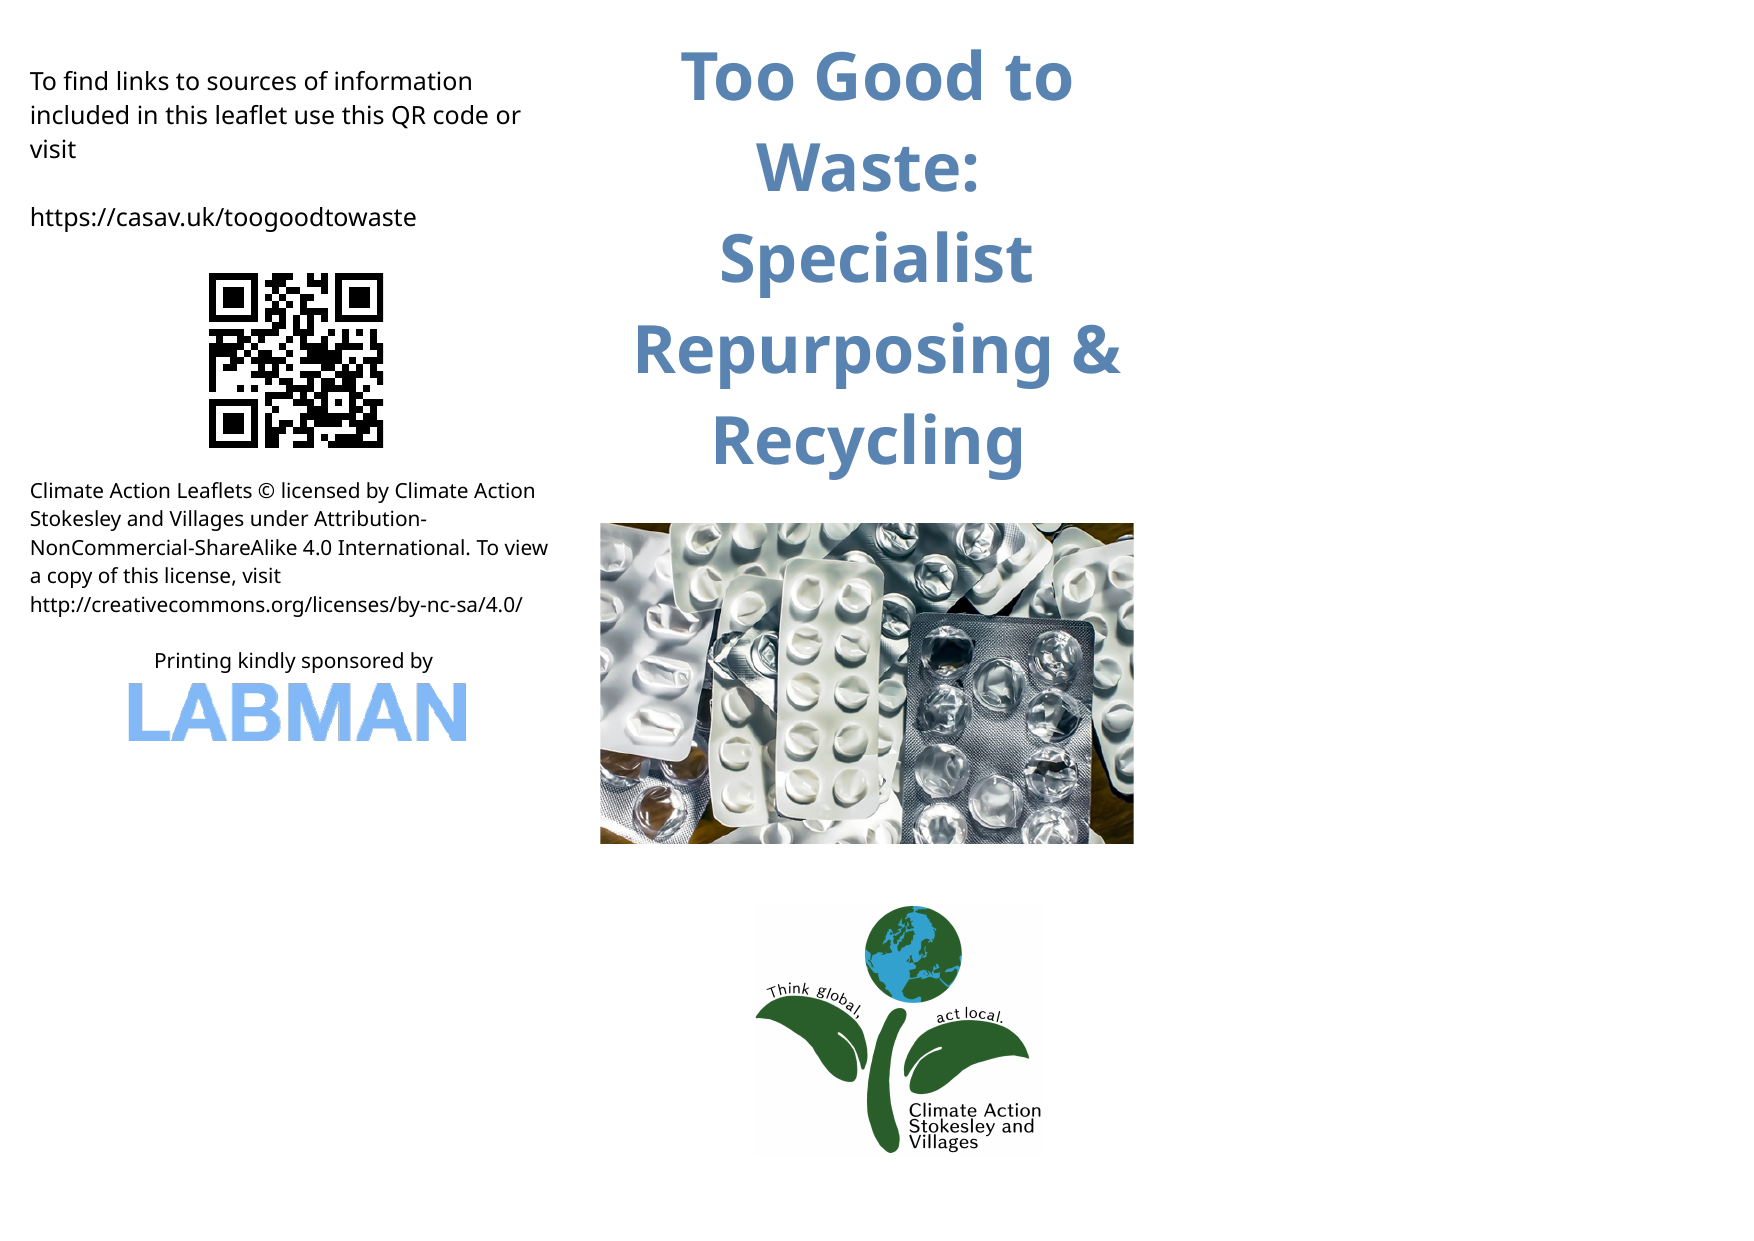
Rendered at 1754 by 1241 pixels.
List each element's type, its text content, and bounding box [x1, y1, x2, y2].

picture [119, 675, 473, 749]
picture [753, 904, 1043, 1157]
text To find links to sources of information included in this leaflet use this QR code or visit [29, 63, 563, 166]
picture [209, 273, 384, 448]
picture [600, 523, 1134, 844]
text https://casav.uk/toogoodtowaste [29, 200, 563, 234]
text Too Good to Waste: [610, 29, 1144, 211]
text Climate Action Leaflets © licensed by Climate Action Stokesley and Villages under Attribution-NonCommercial-ShareAlike 4.0 International. To view a copy of this license, visit http://creativecommons.org/licenses/by-nc-sa/4.0/ [29, 476, 563, 618]
text Printing kindly sponsored by [29, 647, 563, 675]
text Specialist Repurposing & Recycling [610, 211, 1144, 484]
